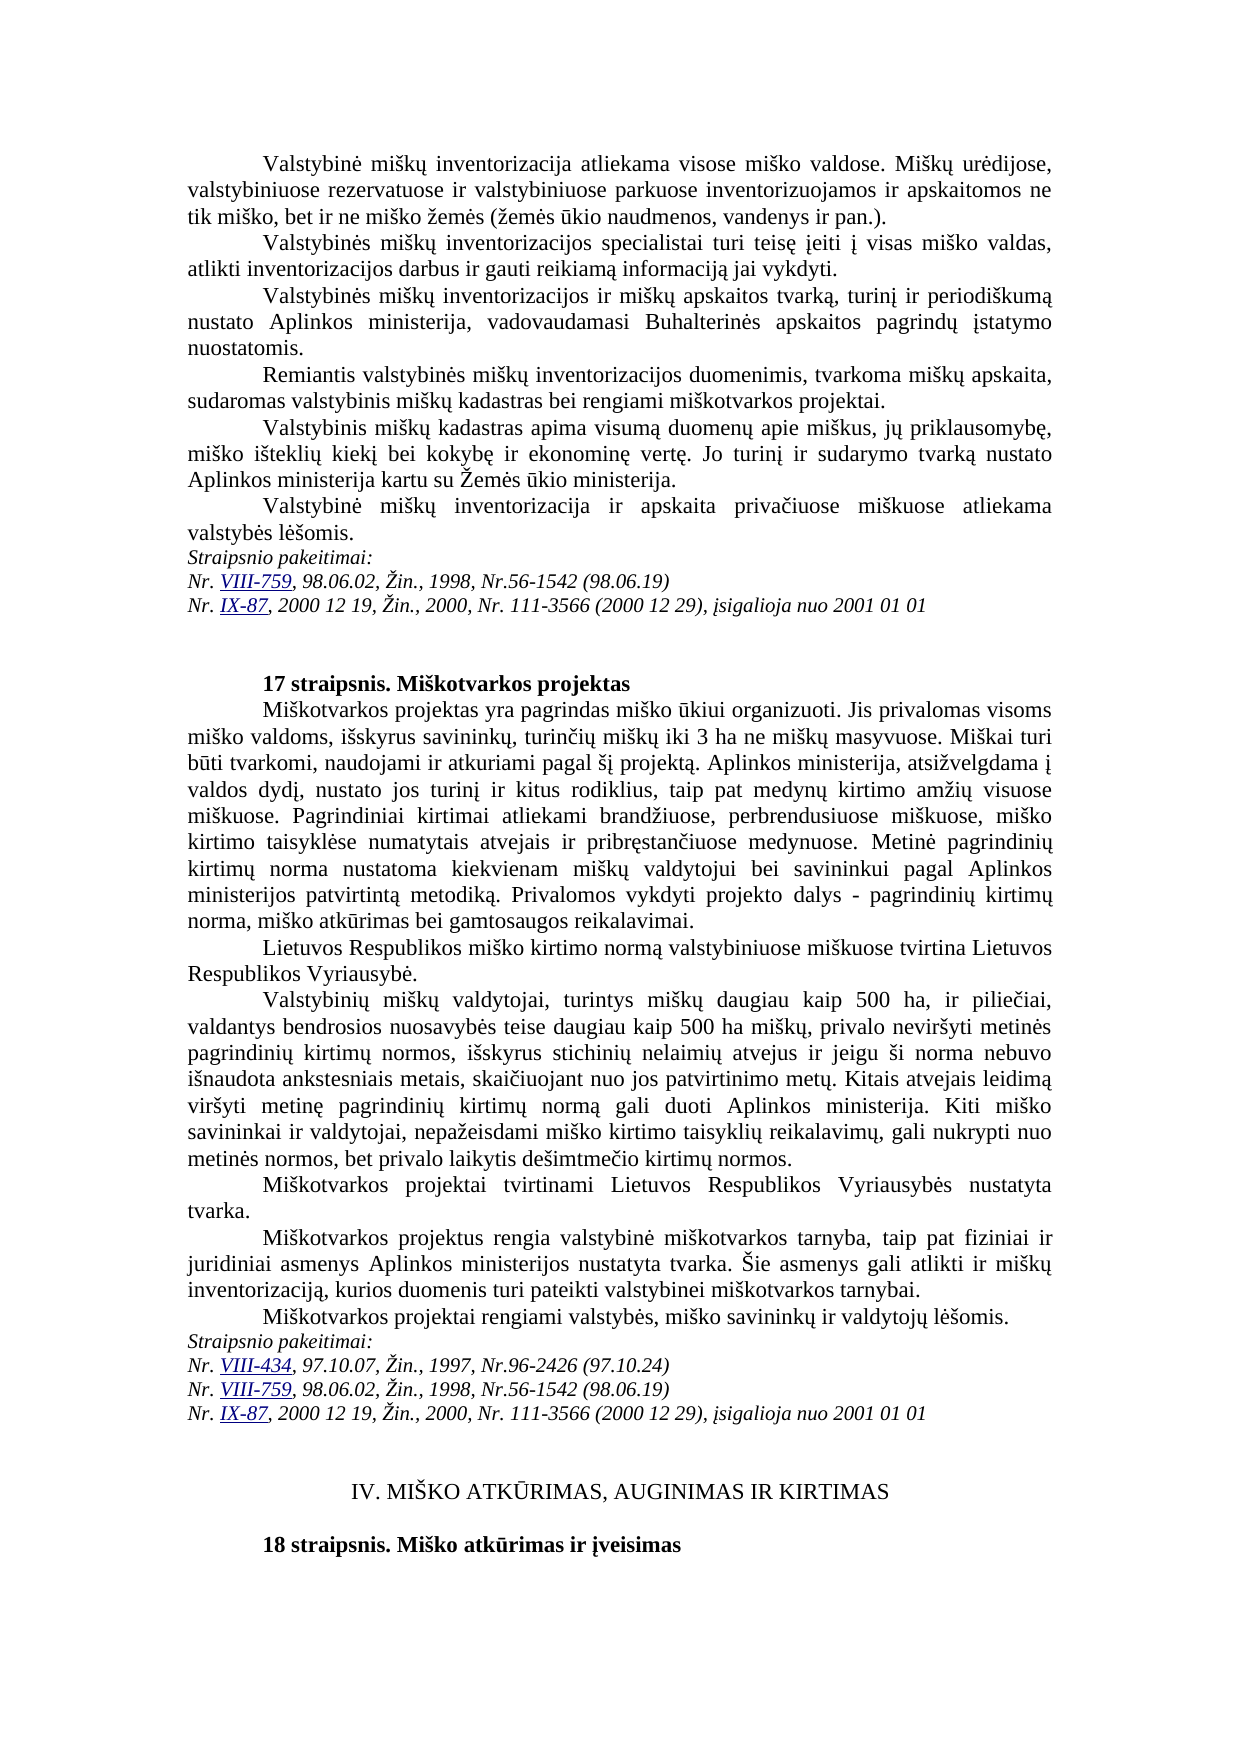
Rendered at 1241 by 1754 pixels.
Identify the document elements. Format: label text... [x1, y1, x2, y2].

text Valstybinių miškų valdytojai, turintys miškų daugiau kaip 500 ha, ir piliečiai, valdantys bendrosios nuosavybės teise daugiau kaip 500 ha miškų, privalo neviršyti metinės pagrindinių kirtimų normos, išskyrus stichinių nelaimių atvejus ir jeigu ši norma nebuvo išnaudota ankstesniais metais, skaičiuojant nuo jos patvirtinimo metų. Kitais atvejais leidimą viršyti metinę pagrindinių kirtimų normą gali duoti Aplinkos ministerija. Kiti miško savininkai ir valdytojai, nepažeisdami miško kirtimo taisyklių reikalavimų, gali nukrypti nuo metinės normos, bet privalo laikytis dešimtmečio kirtimų normos. [187, 986, 1053, 1171]
text Valstybinė miškų inventorizacija ir apskaita privačiuose miškuose atliekama valstybės lėšomis. [187, 493, 1053, 545]
text Valstybinis miškų kadastras apima visumą duomenų apie miškus, jų priklausomybę, miško išteklių kiekį bei kokybę ir ekonominę vertę. Jo turinį ir sudarymo tvarką nustato Aplinkos ministerija kartu su Žemės ūkio ministerija. [187, 413, 1053, 493]
text Nr. IX-87, 2000 12 19, Žin., 2000, Nr. 111-3566 (2000 12 29), įsigalioja nuo 2001 01 01 [187, 593, 1053, 617]
text 18 straipsnis. Miško atkūrimas ir įveisimas [187, 1531, 1053, 1557]
text Miškotvarkos projektus rengia valstybinė miškotvarkos tarnyba, taip pat fiziniai ir juridiniai asmenys Aplinkos ministerijos nustatyta tvarka. Šie asmenys gali atlikti ir miškų inventorizaciją, kurios duomenis turi pateikti valstybinei miškotvarkos tarnybai. [187, 1224, 1053, 1303]
text 17 straipsnis. Miškotvarkos projektas [187, 670, 1053, 697]
text Miškotvarkos projektas yra pagrindas miško ūkiui organizuoti. Jis privalomas visoms miško valdoms, išskyrus savininkų, turinčių miškų iki 3 ha ne miškų masyvuose. Miškai turi būti tvarkomi, naudojami ir atkuriami pagal šį projektą. Aplinkos ministerija, atsižvelgdama į valdos dydį, nustato jos turinį ir kitus rodiklius, taip pat medynų kirtimo amžių visuose miškuose. Pagrindiniai kirtimai atliekami brandžiuose, perbrendusiuose miškuose, miško kirtimo taisyklėse numatytais atvejais ir pribręstančiuose medynuose. Metinė pagrindinių kirtimų norma nustatoma kiekvienam miškų valdytojui bei savininkui pagal Aplinkos ministerijos patvirtintą metodiką. Privalomos vykdyti projekto dalys - pagrindinių kirtimų norma, miško atkūrimas bei gamtosaugos reikalavimai. [187, 697, 1053, 934]
text Miškotvarkos projektai tvirtinami Lietuvos Respublikos Vyriausybės nustatyta tvarka. [187, 1171, 1053, 1224]
text Nr. VIII-434, 97.10.07, Žin., 1997, Nr.96-2426 (97.10.24) [187, 1353, 1053, 1377]
text Nr. VIII-759, 98.06.02, Žin., 1998, Nr.56-1542 (98.06.19) [187, 569, 1053, 593]
text Remiantis valstybinės miškų inventorizacijos duomenimis, tvarkoma miškų apskaita, sudaromas valstybinis miškų kadastras bei rengiami miškotvarkos projektai. [187, 361, 1053, 413]
text Valstybinė miškų inventorizacija atliekama visose miško valdose. Miškų urėdijose, valstybiniuose rezervatuose ir valstybiniuose parkuose inventorizuojamos ir apskaitomos ne tik miško, bet ir ne miško žemės (žemės ūkio naudmenos, vandenys ir pan.). [187, 150, 1053, 229]
text IV. MIŠKO ATKŪRIMAS, AUGINIMAS IR KIRTIMAS [187, 1478, 1053, 1504]
text Lietuvos Respublikos miško kirtimo normą valstybiniuose miškuose tvirtina Lietuvos Respublikos Vyriausybė. [187, 934, 1053, 986]
text Straipsnio pakeitimai: [187, 545, 1053, 569]
text Nr. VIII-759, 98.06.02, Žin., 1998, Nr.56-1542 (98.06.19) [187, 1377, 1053, 1401]
text Straipsnio pakeitimai: [187, 1329, 1053, 1353]
text Miškotvarkos projektai rengiami valstybės, miško savininkų ir valdytojų lėšomis. [187, 1303, 1053, 1329]
text Valstybinės miškų inventorizacijos specialistai turi teisę įeiti į visas miško valdas, atlikti inventorizacijos darbus ir gauti reikiamą informaciją jai vykdyti. [187, 229, 1053, 282]
text Nr. IX-87, 2000 12 19, Žin., 2000, Nr. 111-3566 (2000 12 29), įsigalioja nuo 2001 01 01 [187, 1401, 1053, 1425]
text Valstybinės miškų inventorizacijos ir miškų apskaitos tvarką, turinį ir periodiškumą nustato Aplinkos ministerija, vadovaudamasi Buhalterinės apskaitos pagrindų įstatymo nuostatomis. [187, 282, 1053, 361]
